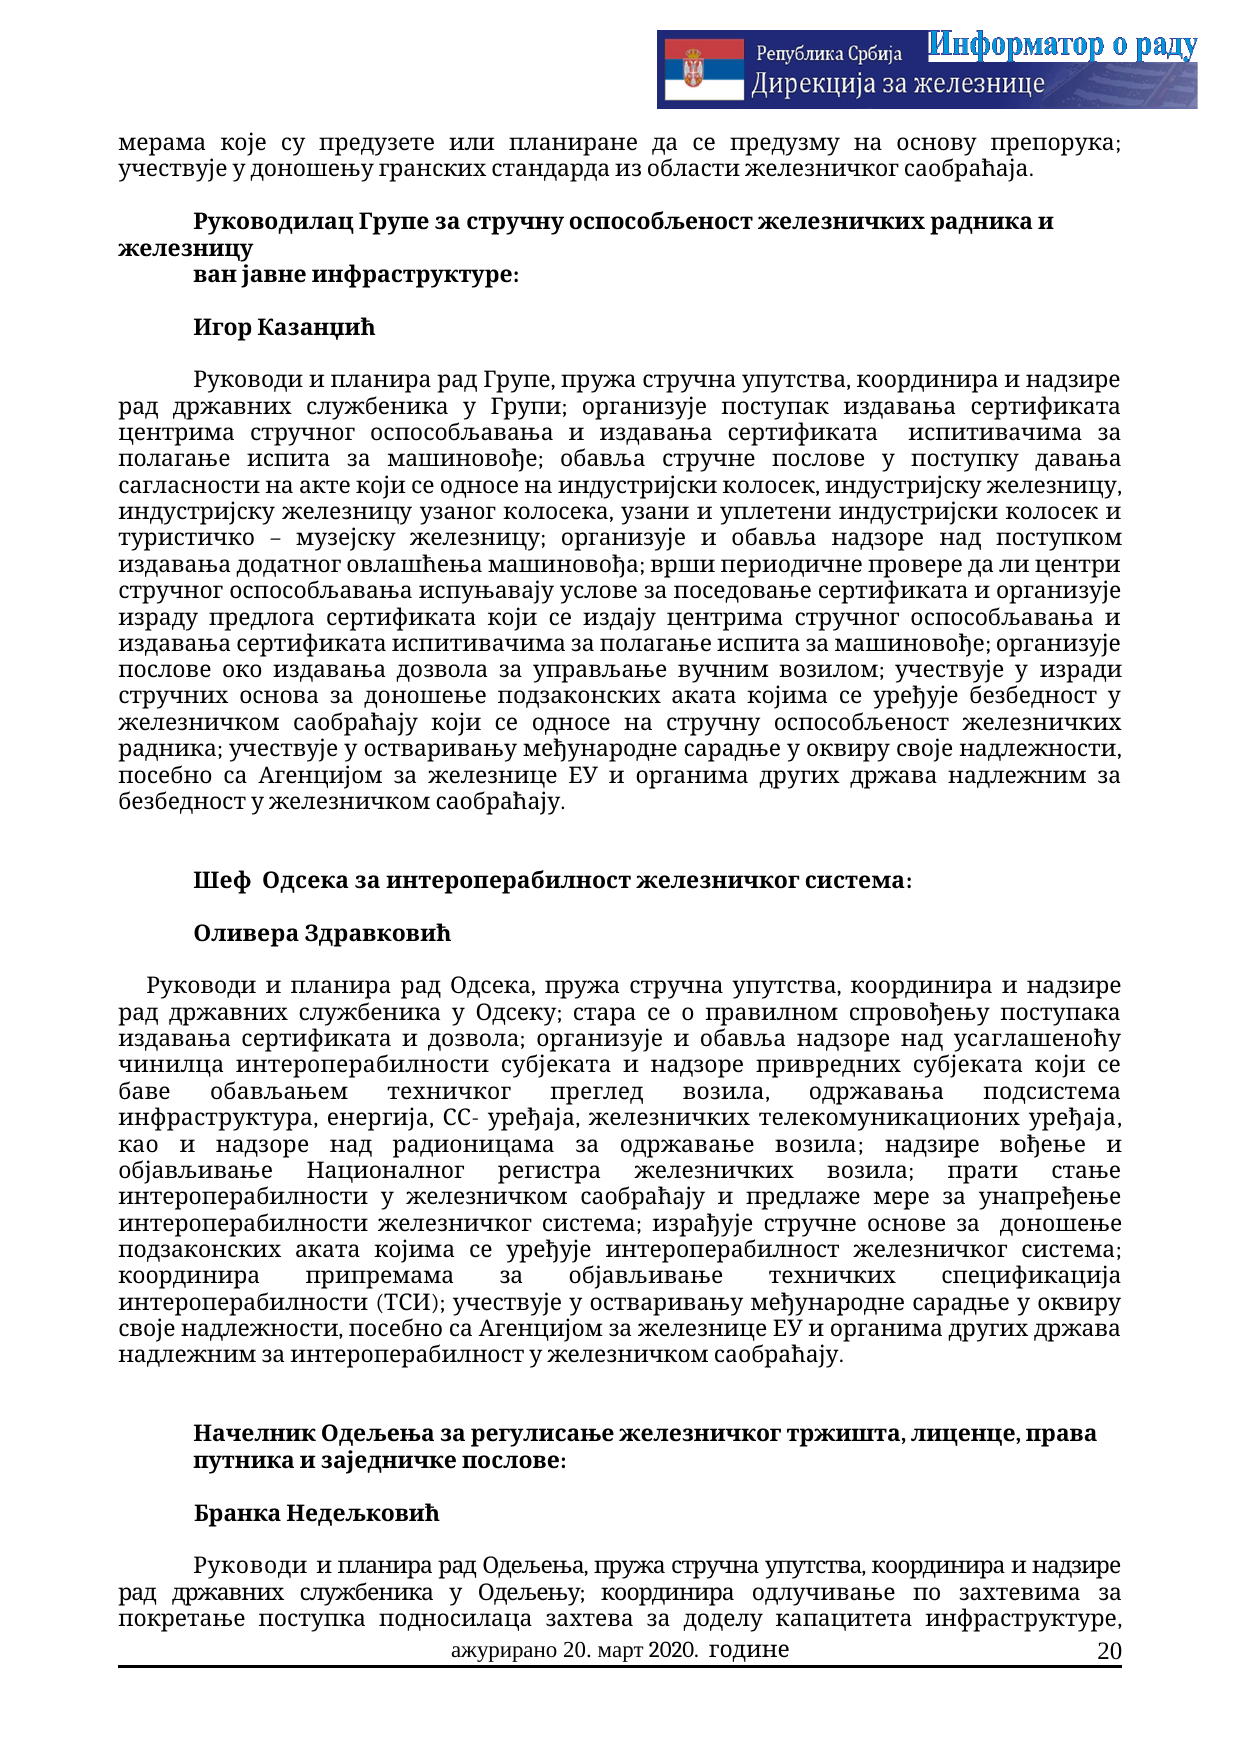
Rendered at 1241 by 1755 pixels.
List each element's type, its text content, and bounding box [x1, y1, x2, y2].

text путника и заједничке послове: [118, 1448, 1122, 1474]
text Бранка Недељковић [118, 1500, 1122, 1527]
text Шеф Одсека за интероперабилност железничког система: [118, 868, 1122, 894]
text мерама које су предузете или планиране да се предузму на основу препорука; учествује у доношењу гранских стандарда из области железничког саобраћаја. [118, 130, 1122, 183]
text Игор Казанџић [118, 314, 1122, 341]
text Оливера Здравковић [118, 921, 1122, 947]
text Начелник Одељења за регулисање железничког тржишта, лиценце, права [118, 1421, 1122, 1448]
text Руководи и планира рад Одсека, пружа стручна упутства, координира и надзире рад државних службеника у Одсеку; стара се о правилном спровођењу поступака издавања сертификата и дозвола; организује и обавља надзоре над усаглашеноћу чинилца интероперабилности субјеката и надзоре привредних субјеката који се баве обављањем техничког преглед возила, одржавања подсистема инфраструктура, енергија, СС- уређаја, железничких телекомуникационих уређаја, као и надзоре над радионицама за одржавање возила; надзире вођење и објављивање Националног регистра железничких возила; прати стање интероперабилности у железничком саобраћају и предлаже мере за унапређење интероперабилности железничког система; израђује стручне основе за доношење подзаконских аката којима се уређује интероперабилност железничког система; координира припремама за објављивање техничких спецификација интероперабилности (ТСИ); учествује у остваривању међународне сарадње у оквиру своје надлежности, посебно са Агенцијом за железнице ЕУ и органима других држава надлежним за интероперабилност у железничком саобраћају. [118, 973, 1122, 1368]
text Руководи и планира рад Одељења, пружа стручна упутства, координира и надзире рад државних службеника у Одељењу; координира одлучивање по захтевима за покретање поступка подносилаца захтева за доделу капацитета инфраструктуре, [118, 1553, 1122, 1632]
text Руководилац Групе за стручну оспособљеност железничких радника и железницу [118, 209, 1122, 262]
text Руководи и планира рад Групе, пружа стручна упутства, координира и надзире рад државних службеника у Групи; организује поступак издавања сертификата центрима стручног оспособљавања и издавања сертификата испитивачима за полагање испита за машиновође; обавља стручне послове у поступку давања сагласности на акте који се односе на индустријски колосек, индустријску железницу, индустријску железницу узаног колосека, узани и уплетени индустријски колосек и туристичко – музејску железницу; организује и обавља надзоре над поступком издавања додатног овлашћења машиновођа; врши периодичне провере да ли центри стручног оспособљавања испуњавају услове за поседовање сертификата и организује израду предлога сертификата који се издају центрима стручног оспособљавања и издавања сертификата испитивачима за полагање испита за машиновође; организује послове око издавања дозвола за управљање вучним возилом; учествује у изради стручних основа за доношење подзаконских аката којима се уређује безбедност у железничком саобраћају који се односе на стручну оспособљеност железничких радника; учествује у остваривању међународне сарадње у оквиру своје надлежности, посебно са Агенцијом за железнице ЕУ и органима других држава надлежним за безбедност у железничком саобраћају. [118, 367, 1122, 815]
text ван јавне инфраструктуре: [118, 262, 1122, 288]
